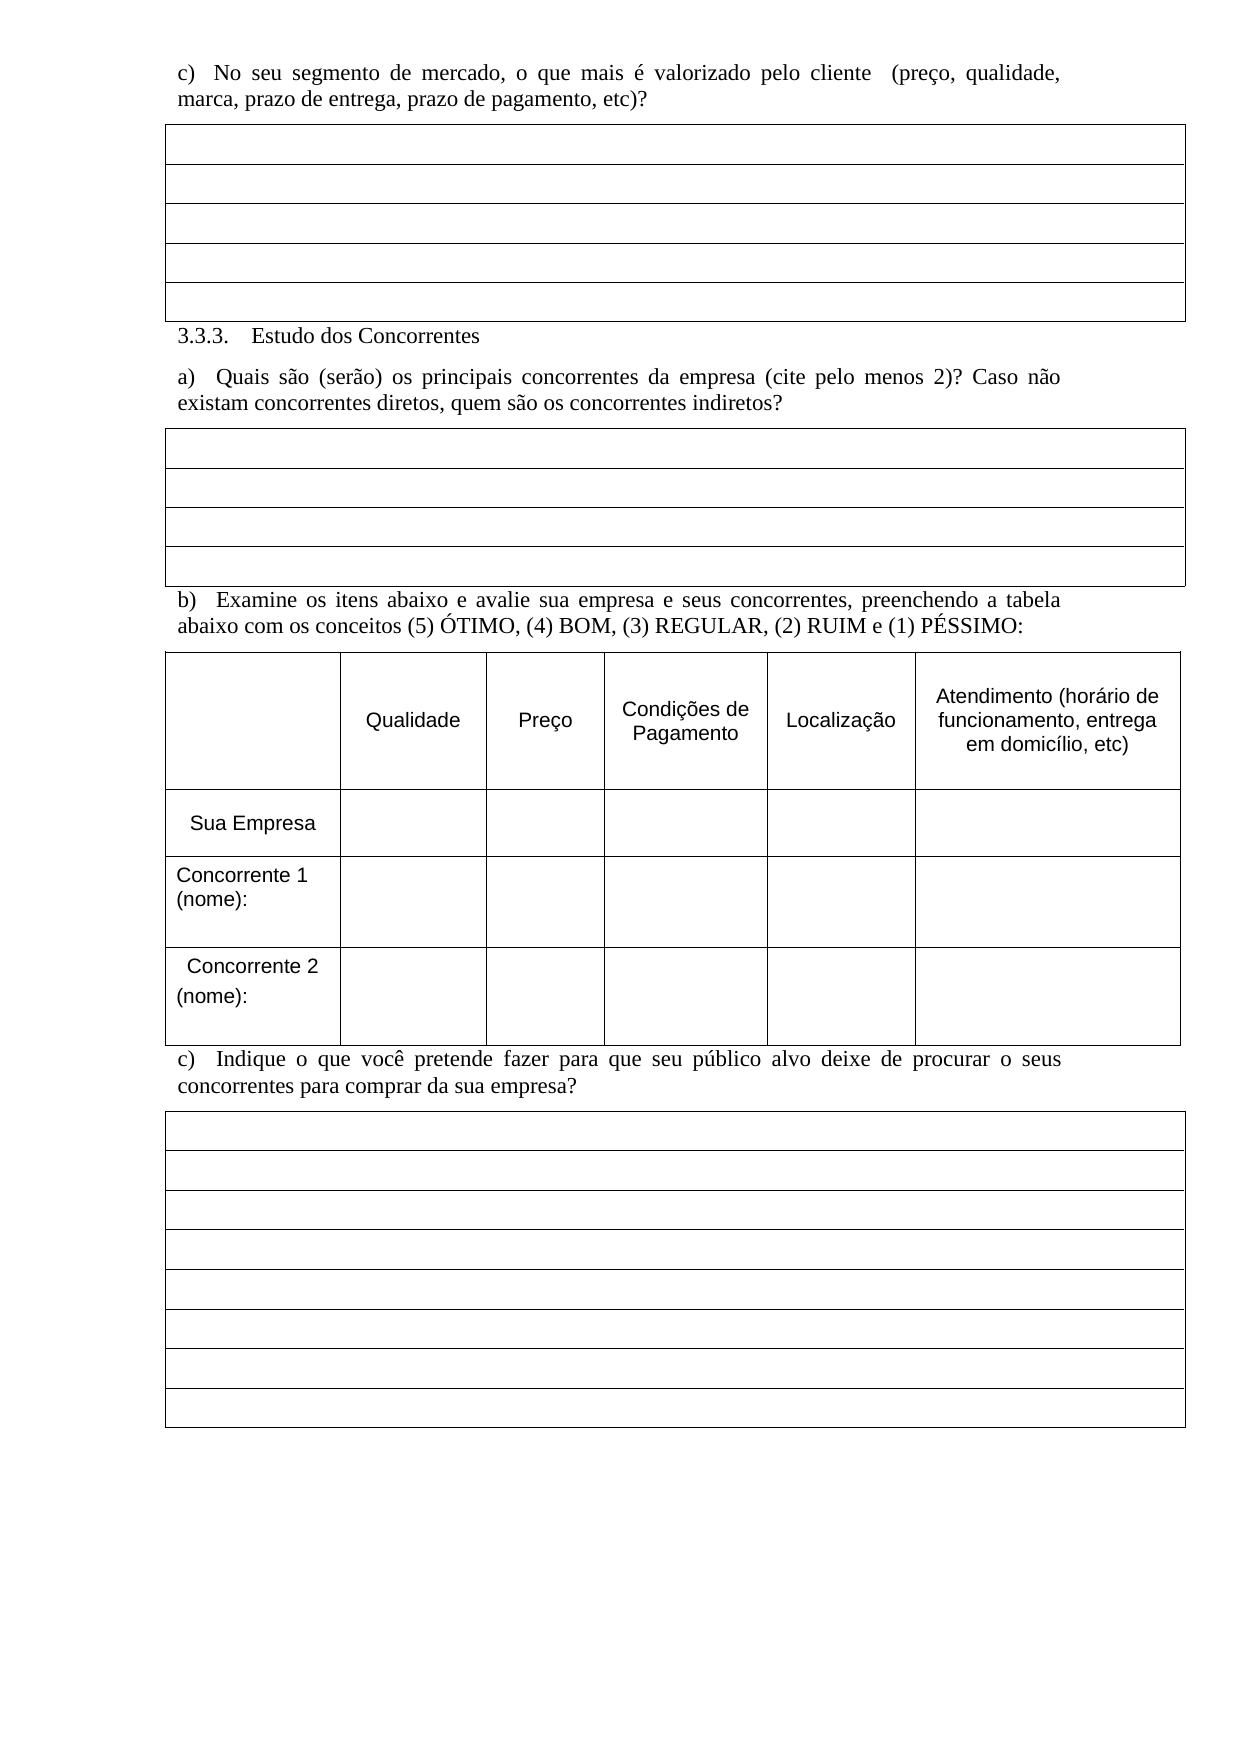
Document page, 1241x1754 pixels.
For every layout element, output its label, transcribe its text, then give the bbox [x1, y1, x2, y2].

table_cell [166, 164, 1185, 203]
table_cell [487, 790, 604, 856]
table_cell Sua Empresa [166, 790, 340, 856]
table_cell [341, 948, 486, 1045]
table_cell [487, 857, 604, 947]
table_cell [166, 1309, 1185, 1348]
table_cell [166, 468, 1185, 507]
table_cell [166, 546, 1185, 586]
table_header [166, 125, 1185, 164]
list No seu segmento de mercado, o que mais é valorizado pelo cliente (preço, qualidade, marca, prazo de entrega, prazo de pagamento, etc)? [177, 59, 1063, 112]
table_cell [166, 1229, 1185, 1269]
list Quais são (serão) os principais concorrentes da empresa (cite pelo menos 2)? Caso não existam concorrentes diretos, quem são os concorrentes indiretos? [177, 363, 1063, 416]
table_cell [166, 1150, 1185, 1190]
table_header Localização [768, 653, 915, 789]
table_cell [916, 948, 1180, 1045]
table_cell [166, 1388, 1185, 1427]
table_cell [341, 857, 486, 947]
table_cell [341, 790, 486, 856]
table_cell [605, 857, 767, 947]
table_cell [487, 948, 604, 1045]
table_header Preço [487, 653, 604, 789]
table_cell [916, 790, 1180, 856]
table_header [166, 653, 340, 789]
table_header Condições de Pagamento [605, 653, 767, 789]
table_cell [166, 507, 1185, 546]
table_cell [605, 790, 767, 856]
table_cell [166, 282, 1185, 321]
table_cell Concorrente 1 (nome): [166, 857, 340, 947]
table_cell [768, 948, 915, 1045]
table_header [166, 429, 1185, 467]
table_cell [166, 203, 1185, 242]
table_cell [166, 1269, 1185, 1308]
table_cell [166, 1348, 1185, 1388]
table_header Atendimento (horário de funcionamento, entrega em domicílio, etc) [916, 653, 1180, 789]
table_header [166, 1112, 1185, 1150]
list Examine os itens abaixo e avalie sua empresa e seus concorrentes, preenchendo a tabela abaixo com os conceitos (5) ÓTIMO, (4) BOM, (3) REGULAR, (2) RUIM e (1) PÉSSIMO: [177, 587, 1063, 639]
table_cell [916, 857, 1180, 947]
list Estudo dos Concorrentes [177, 322, 1063, 348]
list Indique o que você pretende fazer para que seu público alvo deixe de procurar o seus concorrentes para comprar da sua empresa? [177, 1046, 1063, 1098]
table_cell [768, 857, 915, 947]
table_cell [768, 790, 915, 856]
table_cell [166, 243, 1185, 282]
table_cell [605, 948, 767, 1045]
table_header Qualidade [341, 653, 486, 789]
table_cell [166, 1190, 1185, 1229]
table_cell Concorrente 2 (nome): [166, 948, 340, 1045]
